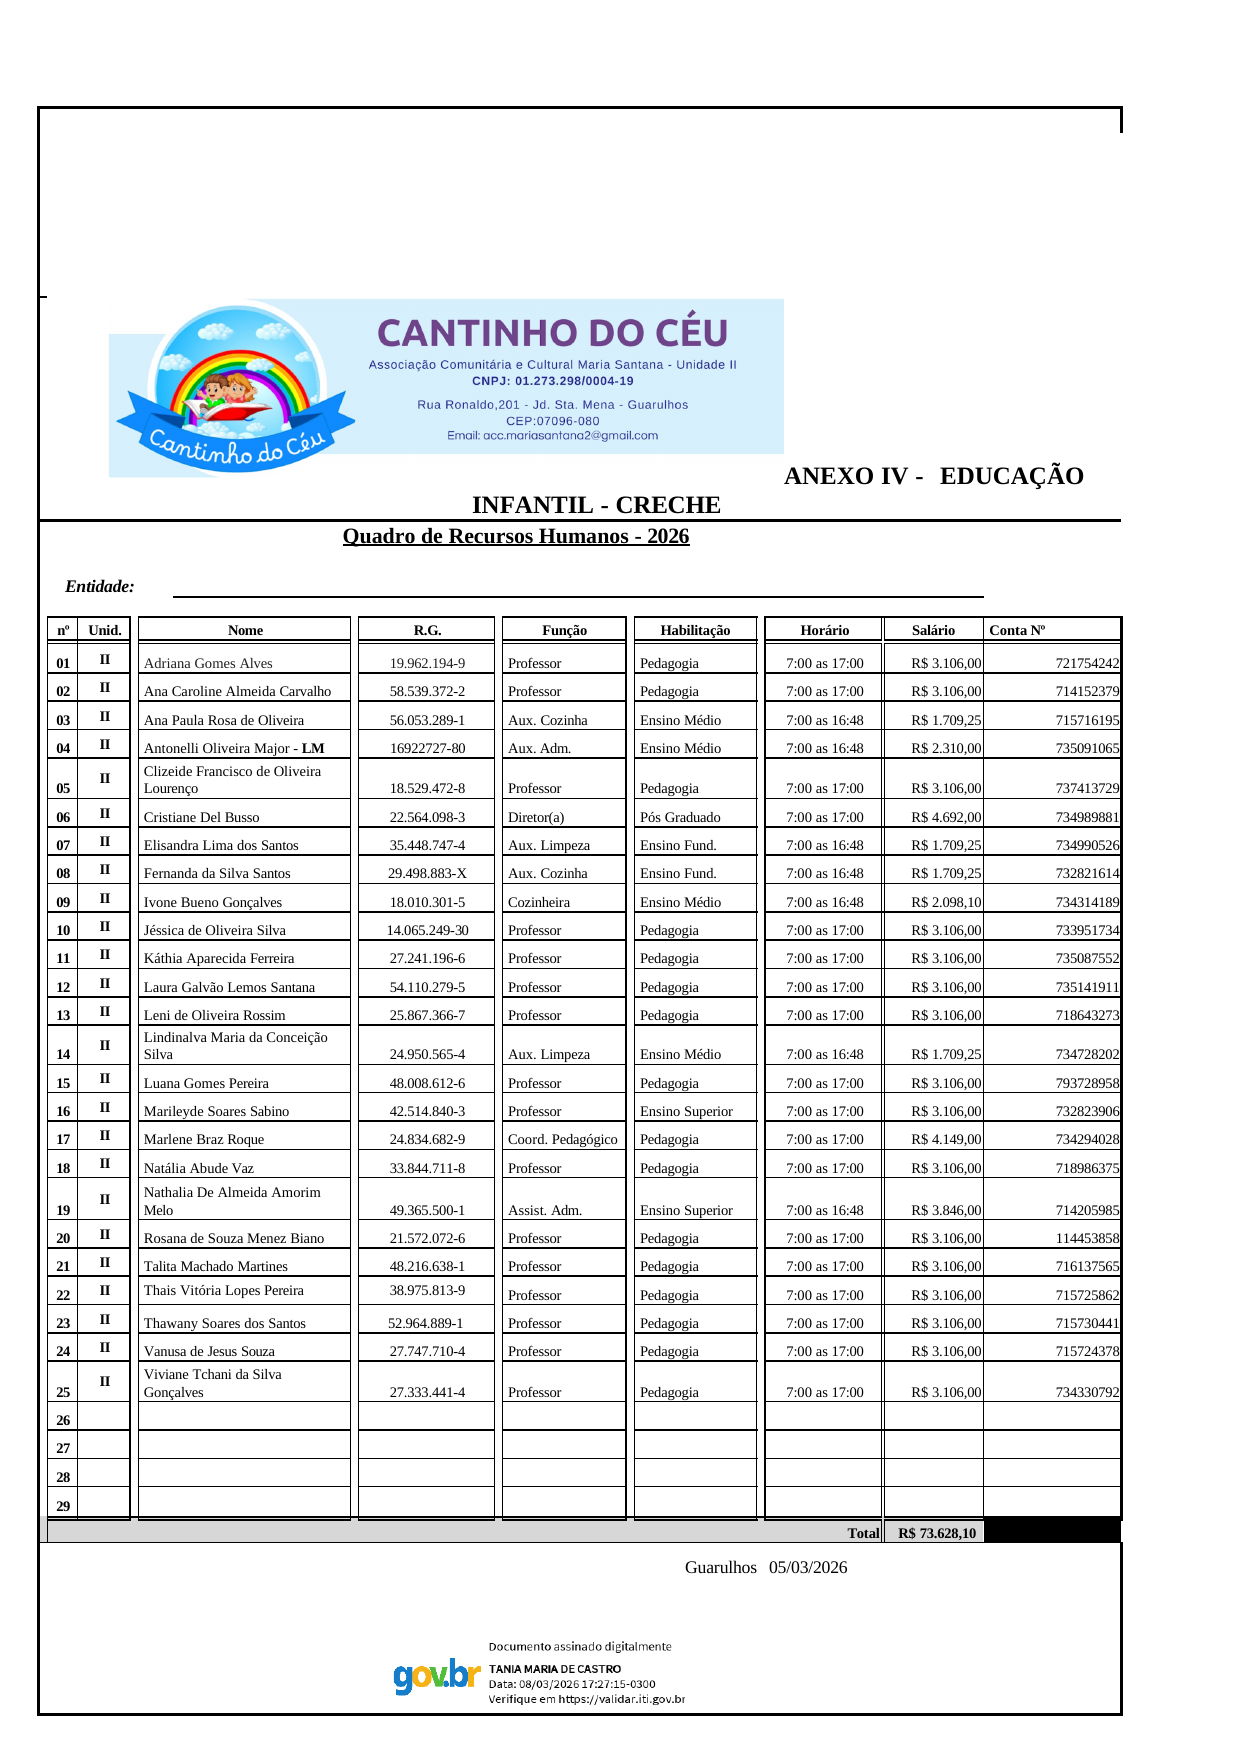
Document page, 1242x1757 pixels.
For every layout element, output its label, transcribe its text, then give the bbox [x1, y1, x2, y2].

table_cell R$ 73.628,10 [885, 1521, 983, 1542]
table_cell [139, 1431, 350, 1457]
table_cell Ensino Médio [635, 1026, 756, 1063]
table_cell 33.844.711-8 [359, 1150, 494, 1177]
table_cell [757, 1304, 764, 1332]
table_cell [40, 968, 47, 996]
table_cell 05 [48, 759, 77, 798]
table_cell [627, 1275, 634, 1304]
table_cell [40, 1360, 47, 1401]
table_cell [627, 672, 634, 700]
table_cell Ensino Médio [635, 884, 756, 911]
table_cell Pedagogia [635, 969, 756, 996]
table_cell [627, 826, 634, 854]
table_cell [131, 616, 138, 639]
table_cell [757, 1024, 764, 1063]
table_cell [984, 1521, 1121, 1542]
table_cell Aux. Cozinha [503, 702, 625, 729]
table_cell Professor [503, 759, 625, 798]
table_cell [627, 700, 634, 729]
table_cell [78, 1459, 129, 1486]
table_cell [495, 1458, 502, 1486]
table_cell 716137565 [984, 1249, 1120, 1275]
table_cell [495, 883, 502, 911]
table_cell R$ 3.106,00 [885, 1362, 983, 1401]
table_cell [40, 1120, 47, 1148]
table_cell [757, 1486, 764, 1516]
table_cell [40, 1516, 47, 1542]
table_cell [766, 1431, 881, 1457]
table_cell 52.964.889-1 [359, 1305, 494, 1332]
table_cell II [78, 828, 129, 854]
table_cell [40, 854, 47, 883]
table_cell [757, 672, 764, 700]
table_cell [131, 1024, 138, 1063]
table_cell [131, 968, 138, 996]
table_cell Marileyde Soares Sabino [139, 1093, 350, 1120]
table_cell Pedagogia [635, 1362, 756, 1401]
table_cell [131, 996, 138, 1024]
table_cell [627, 1177, 634, 1219]
table_cell [627, 1120, 634, 1148]
table_cell [627, 1486, 634, 1516]
table_cell 48.008.612-6 [359, 1065, 494, 1092]
table_cell 16 [48, 1093, 77, 1120]
table_cell [40, 1332, 47, 1360]
table_cell 7:00 as 17:00 [766, 1093, 881, 1120]
table_cell R$ 3.106,00 [885, 759, 983, 798]
table_cell R.G. [359, 618, 494, 639]
table_cell R$ 3.106,00 [885, 674, 983, 700]
table_cell [78, 1402, 129, 1429]
table_cell R$ 1.709,25 [885, 1026, 983, 1063]
table_cell 16922727-80 [359, 730, 494, 757]
table_cell [131, 729, 138, 757]
table_cell Pedagogia [635, 1334, 756, 1360]
table_cell 21 [48, 1249, 77, 1275]
table_cell 24.834.682-9 [359, 1122, 494, 1148]
table_cell 7:00 as 17:00 [766, 998, 881, 1024]
table_cell 7:00 as 16:48 [766, 730, 881, 757]
table_cell [131, 1219, 138, 1247]
table_cell [351, 798, 358, 826]
table_cell Professor [503, 1249, 625, 1275]
table_cell 735091065 [984, 730, 1120, 757]
table_cell 22.564.098-3 [359, 799, 494, 826]
table_cell 7:00 as 16:48 [766, 884, 881, 911]
table_cell 7:00 as 17:00 [766, 1305, 881, 1332]
table_cell Pedagogia [635, 913, 756, 939]
table_cell [757, 854, 764, 883]
table_cell [757, 1458, 764, 1486]
table_cell R$ 3.106,00 [885, 1334, 983, 1360]
table_cell [351, 1247, 358, 1275]
table_cell 27.747.710-4 [359, 1334, 494, 1360]
table_cell Professor [503, 969, 625, 996]
table_cell Professor [503, 998, 625, 1024]
table_cell [635, 1431, 756, 1457]
table_cell II [78, 1277, 129, 1304]
table_cell 26 [48, 1402, 77, 1429]
table_cell II [78, 998, 129, 1024]
table_cell Elisandra Lima dos Santos [139, 828, 350, 854]
table_cell [131, 757, 138, 798]
table_cell 114453858 [984, 1220, 1120, 1247]
table_cell [757, 1332, 764, 1360]
table_cell Pedagogia [635, 998, 756, 1024]
table_cell 721754242 [984, 644, 1120, 672]
table_cell Cozinheira [503, 884, 625, 911]
table_cell II [78, 884, 129, 911]
table_cell 7:00 as 17:00 [766, 1122, 881, 1148]
table_cell [131, 1360, 138, 1401]
table_cell Nathalia De Almeida Amorim Melo [139, 1178, 350, 1219]
table_cell R$ 3.106,00 [885, 998, 983, 1024]
table_cell [627, 854, 634, 883]
table_cell Adriana Gomes Alves [139, 644, 350, 672]
table_cell 11 [48, 941, 77, 968]
table_cell R$ 1.709,25 [885, 702, 983, 729]
table_cell 7:00 as 16:48 [766, 828, 881, 854]
table_cell [495, 854, 502, 883]
table_cell R$ 3.106,00 [885, 1150, 983, 1177]
table_cell Salário [885, 618, 983, 639]
table_cell Leni de Oliveira Rossim [139, 998, 350, 1024]
table_cell II [78, 1220, 129, 1247]
table_cell Guarulhos 05/03/2026 [40, 1543, 1120, 1713]
table_cell 715716195 [984, 702, 1120, 729]
table_cell [495, 1064, 502, 1092]
table_cell [131, 1458, 138, 1486]
table_cell 09 [48, 884, 77, 911]
table_cell 08 [48, 856, 77, 883]
table_cell [635, 1459, 756, 1486]
table_cell 13 [48, 998, 77, 1024]
table_cell [757, 616, 764, 639]
table_cell [757, 1247, 764, 1275]
table_cell [359, 1459, 494, 1486]
table_cell R$ 3.106,00 [885, 913, 983, 939]
table_cell [351, 1332, 358, 1360]
table_cell 38.975.813-9 [359, 1277, 494, 1304]
table_cell [351, 883, 358, 911]
table_cell II [78, 1026, 129, 1063]
table_cell [40, 616, 47, 639]
table_cell II [78, 644, 129, 672]
table_cell Aux. Adm. [503, 730, 625, 757]
table_cell R$ 2.310,00 [885, 730, 983, 757]
table_cell II [78, 913, 129, 939]
table_cell [503, 1459, 625, 1486]
table_cell 03 [48, 702, 77, 729]
table_cell Pedagogia [635, 674, 756, 700]
table_cell 23 [48, 1305, 77, 1332]
table_cell [131, 1247, 138, 1275]
table_cell II [78, 1093, 129, 1120]
table_cell Lindinalva Maria da Conceição Silva [139, 1026, 350, 1063]
table_cell [131, 1120, 138, 1148]
table_cell [627, 911, 634, 939]
table_cell [627, 639, 634, 672]
table_cell Jéssica de Oliveira Silva [139, 913, 350, 939]
table_cell Habilitação [635, 618, 756, 639]
table_cell [503, 1402, 625, 1429]
table_cell 20 [48, 1220, 77, 1247]
table_cell 715724378 [984, 1334, 1120, 1360]
table_cell [885, 1402, 983, 1429]
table_cell [495, 1092, 502, 1120]
table_cell Antonelli Oliveira Major - LM [139, 730, 350, 757]
table_cell 7:00 as 17:00 [766, 1220, 881, 1247]
table_cell 733951734 [984, 913, 1120, 939]
table_cell [885, 1487, 983, 1516]
table_cell [627, 1024, 634, 1063]
table_cell 7:00 as 17:00 [766, 759, 881, 798]
table_cell R$ 3.106,00 [885, 1093, 983, 1120]
table_cell II [78, 1305, 129, 1332]
table_cell Pós Graduado [635, 799, 756, 826]
table_cell [627, 616, 634, 639]
table_cell 7:00 as 17:00 [766, 1277, 881, 1304]
table_cell II [78, 1249, 129, 1275]
table_cell [495, 911, 502, 939]
table_cell [359, 1487, 494, 1516]
table_cell [351, 1486, 358, 1516]
table_cell [131, 700, 138, 729]
table_cell II [78, 759, 129, 798]
table_cell Viviane Tchani da Silva Gonçalves [139, 1362, 350, 1401]
table_cell Horário [766, 618, 881, 639]
table_cell Pedagogia [635, 1065, 756, 1092]
table_cell [627, 729, 634, 757]
table_cell Ivone Bueno Gonçalves [139, 884, 350, 911]
table_cell [495, 1120, 502, 1148]
table_cell [627, 1401, 634, 1429]
table_cell [495, 1401, 502, 1429]
table_cell 49.365.500-1 [359, 1178, 494, 1219]
table_cell [131, 672, 138, 700]
table_cell [40, 1064, 47, 1092]
table_cell [757, 996, 764, 1024]
table_cell Unid. [78, 618, 129, 639]
table_cell [757, 939, 764, 968]
table_cell Pedagogia [635, 644, 756, 672]
table_cell [495, 1149, 502, 1177]
table_cell II [78, 856, 129, 883]
table_cell Professor [503, 913, 625, 939]
table_cell [757, 1177, 764, 1219]
table_cell Ensino Superior [635, 1093, 756, 1120]
table_cell [984, 1487, 1120, 1516]
table_cell 01 [48, 644, 77, 672]
table_cell [78, 1431, 129, 1457]
table_cell [627, 1458, 634, 1486]
table_cell [139, 1459, 350, 1486]
table_cell 56.053.289-1 [359, 702, 494, 729]
table_cell [40, 883, 47, 911]
table_cell Professor [503, 1093, 625, 1120]
table_cell 718643273 [984, 998, 1120, 1024]
table_cell 29 [48, 1487, 77, 1516]
table_cell R$ 1.709,25 [885, 856, 983, 883]
table_cell [351, 1275, 358, 1304]
table_cell [351, 1219, 358, 1247]
table_cell Thawany Soares dos Santos [139, 1305, 350, 1332]
table_cell [131, 798, 138, 826]
table_cell 25.867.366-7 [359, 998, 494, 1024]
table_cell 735087552 [984, 941, 1120, 968]
table_cell Pedagogia [635, 759, 756, 798]
table_cell [984, 1459, 1120, 1486]
table_cell [757, 1401, 764, 1429]
table_cell [627, 798, 634, 826]
table_cell 7:00 as 16:48 [766, 856, 881, 883]
table_cell [627, 883, 634, 911]
table_cell [131, 854, 138, 883]
table_cell Professor [503, 674, 625, 700]
table_cell 734989881 [984, 799, 1120, 826]
table_cell [351, 1092, 358, 1120]
table_cell [40, 1429, 47, 1457]
table_cell [503, 1431, 625, 1457]
table_cell [351, 1458, 358, 1486]
table_cell Pedagogia [635, 1249, 756, 1275]
table_cell 17 [48, 1122, 77, 1148]
table_cell 734728202 [984, 1026, 1120, 1063]
table_cell II [78, 799, 129, 826]
table_cell 06 [48, 799, 77, 826]
table_cell [351, 826, 358, 854]
table_cell 793728958 [984, 1065, 1120, 1092]
table_cell [627, 1219, 634, 1247]
table_cell [885, 1459, 983, 1486]
table_cell 54.110.279-5 [359, 969, 494, 996]
table_cell [351, 939, 358, 968]
table_cell [495, 700, 502, 729]
table_cell 715725862 [984, 1277, 1120, 1304]
table_cell R$ 1.709,25 [885, 828, 983, 854]
table_cell Cristiane Del Busso [139, 799, 350, 826]
table_cell [131, 911, 138, 939]
table_cell Ana Caroline Almeida Carvalho [139, 674, 350, 700]
table_cell 732823906 [984, 1093, 1120, 1120]
table_cell [757, 1360, 764, 1401]
table_cell II [78, 1065, 129, 1092]
table_cell [757, 883, 764, 911]
table_cell [757, 1064, 764, 1092]
table_cell [351, 1360, 358, 1401]
table_cell Ana Paula Rosa de Oliveira [139, 702, 350, 729]
table_cell 715730441 [984, 1305, 1120, 1332]
table_cell Ensino Fund. [635, 856, 756, 883]
table_cell [40, 1177, 47, 1219]
table_cell [627, 1332, 634, 1360]
table_cell 734990526 [984, 828, 1120, 854]
table_cell [131, 1149, 138, 1177]
table_cell [40, 1401, 47, 1429]
table_cell 29.498.883-X [359, 856, 494, 883]
table_cell Aux. Limpeza [503, 828, 625, 854]
table_cell [635, 1402, 756, 1429]
table_cell II [78, 674, 129, 700]
table_cell Professor [503, 1334, 625, 1360]
table_cell [359, 1431, 494, 1457]
table_cell [495, 729, 502, 757]
table_cell [495, 939, 502, 968]
table_cell [495, 757, 502, 798]
table_cell 10 [48, 913, 77, 939]
table_cell Luana Gomes Pereira [139, 1065, 350, 1092]
table_cell Fernanda da Silva Santos [139, 856, 350, 883]
table_cell [351, 700, 358, 729]
table_cell II [78, 1334, 129, 1360]
table_cell [495, 1177, 502, 1219]
table_cell [351, 1120, 358, 1148]
table_cell [131, 1177, 138, 1219]
table_cell [40, 1486, 47, 1516]
table_cell [495, 1219, 502, 1247]
table_cell [40, 826, 47, 854]
table_cell R$ 3.106,00 [885, 1220, 983, 1247]
table_cell [627, 1360, 634, 1401]
table_cell [495, 616, 502, 639]
table_cell Professor [503, 941, 625, 968]
table_cell [131, 1064, 138, 1092]
table_cell 07 [48, 828, 77, 854]
table_cell 737413729 [984, 759, 1120, 798]
table_cell Conta Nº [984, 618, 1120, 639]
table_cell 19.962.194-9 [359, 644, 494, 672]
table_cell 27.333.441-4 [359, 1362, 494, 1401]
table_cell [40, 1304, 47, 1332]
table_cell Ensino Médio [635, 730, 756, 757]
table_cell [495, 968, 502, 996]
table_cell 25 [48, 1362, 77, 1401]
table_cell Professor [503, 1362, 625, 1401]
table_cell 22 [48, 1277, 77, 1304]
table_cell [351, 1024, 358, 1063]
table_cell R$ 3.106,00 [885, 1277, 983, 1304]
table_cell Quadro de Recursos Humanos - 2026 Entidade: [40, 522, 1121, 616]
table_cell [627, 757, 634, 798]
table_cell 7:00 as 17:00 [766, 674, 881, 700]
table_cell [627, 1304, 634, 1332]
table_cell Pedagogia [635, 1122, 756, 1148]
table_cell 734294028 [984, 1122, 1120, 1148]
table_cell [351, 672, 358, 700]
table_header [40, 109, 1120, 133]
table_cell 15 [48, 1065, 77, 1092]
table_cell R$ 3.846,00 [885, 1178, 983, 1219]
table_cell 734314189 [984, 884, 1120, 911]
table_cell 42.514.840-3 [359, 1093, 494, 1120]
table_cell [885, 1431, 983, 1457]
table_cell II [78, 1178, 129, 1219]
table_cell [40, 1024, 47, 1063]
table_cell [627, 1064, 634, 1092]
table_cell Coord. Pedagógico [503, 1122, 625, 1148]
table_cell [131, 1429, 138, 1457]
table_cell [503, 1487, 625, 1516]
table_cell II [78, 702, 129, 729]
table_cell 7:00 as 16:48 [766, 1178, 881, 1219]
table_cell 27 [48, 1431, 77, 1457]
table_cell 7:00 as 17:00 [766, 1362, 881, 1401]
table_cell [40, 1149, 47, 1177]
table_cell [495, 672, 502, 700]
table_cell 7:00 as 17:00 [766, 1150, 881, 1177]
table_cell [131, 1304, 138, 1332]
table_cell 7:00 as 17:00 [766, 913, 881, 939]
table_cell [627, 968, 634, 996]
table_cell [351, 968, 358, 996]
table_cell [495, 1024, 502, 1063]
table_cell Pedagogia [635, 1150, 756, 1177]
table_cell [40, 1092, 47, 1120]
table_cell Pedagogia [635, 1305, 756, 1332]
table_cell Aux. Cozinha [503, 856, 625, 883]
table_cell [495, 1275, 502, 1304]
table_cell [495, 798, 502, 826]
table_cell [757, 911, 764, 939]
table_cell [40, 939, 47, 968]
table_cell [131, 1092, 138, 1120]
table_cell [495, 826, 502, 854]
table_cell Pedagogia [635, 1277, 756, 1304]
table_cell 714205985 [984, 1178, 1120, 1219]
table_cell Função [503, 618, 625, 639]
table_cell 718986375 [984, 1150, 1120, 1177]
table_cell [40, 1247, 47, 1275]
table_cell [351, 1429, 358, 1457]
table_cell [351, 1304, 358, 1332]
table_cell [131, 939, 138, 968]
table_cell 18.010.301-5 [359, 884, 494, 911]
table_cell [757, 700, 764, 729]
table_cell [131, 1275, 138, 1304]
table_cell Ensino Médio [635, 702, 756, 729]
table_cell [757, 826, 764, 854]
table_cell R$ 3.106,00 [885, 1305, 983, 1332]
table_cell [495, 996, 502, 1024]
table_cell [351, 1064, 358, 1092]
table_cell [757, 1149, 764, 1177]
table_cell 734330792 [984, 1362, 1120, 1401]
table_cell Laura Galvão Lemos Santana [139, 969, 350, 996]
table_cell Nome [139, 618, 350, 639]
table_cell II [78, 969, 129, 996]
table_cell 58.539.372-2 [359, 674, 494, 700]
table_cell 14 [48, 1026, 77, 1063]
table_cell Marlene Braz Roque [139, 1122, 350, 1148]
table_cell [627, 1149, 634, 1177]
table_cell 7:00 as 16:48 [766, 1026, 881, 1063]
table_cell [131, 1332, 138, 1360]
table_cell Káthia Aparecida Ferreira [139, 941, 350, 968]
table_cell Diretor(a) [503, 799, 625, 826]
table_cell [495, 1429, 502, 1457]
table_cell [40, 1275, 47, 1304]
table_cell Pedagogia [635, 941, 756, 968]
table_cell [40, 672, 47, 700]
table_cell 19 [48, 1178, 77, 1219]
table_cell R$ 3.106,00 [885, 941, 983, 968]
table_cell Ensino Fund. [635, 828, 756, 854]
table_cell II [78, 1362, 129, 1401]
table_cell [131, 1401, 138, 1429]
table_cell [351, 911, 358, 939]
table_cell [495, 639, 502, 672]
table_cell 18 [48, 1150, 77, 1177]
table_cell [757, 1120, 764, 1148]
table_cell [131, 639, 138, 672]
table_cell [351, 1401, 358, 1429]
table_cell [984, 1431, 1120, 1457]
table_cell [757, 1275, 764, 1304]
table_cell 7:00 as 17:00 [766, 969, 881, 996]
table_cell [359, 1402, 494, 1429]
table_cell 7:00 as 17:00 [766, 1249, 881, 1275]
table_cell Vanusa de Jesus Souza [139, 1334, 350, 1360]
table_cell Professor [503, 1065, 625, 1092]
table_cell 14.065.249-30 [359, 913, 494, 939]
table_cell [139, 1487, 350, 1516]
table_cell II [78, 941, 129, 968]
table_cell 48.216.638-1 [359, 1249, 494, 1275]
table_cell Aux. Limpeza [503, 1026, 625, 1063]
table_cell Professor [503, 1305, 625, 1332]
table_cell [351, 1149, 358, 1177]
table_cell 735141911 [984, 969, 1120, 996]
table_cell Total [48, 1518, 881, 1542]
table_cell R$ 3.106,00 [885, 1065, 983, 1092]
table_cell [495, 1304, 502, 1332]
table_cell II [78, 730, 129, 757]
table_cell Professor [503, 644, 625, 672]
table_cell Natália Abude Vaz [139, 1150, 350, 1177]
table_cell [627, 1247, 634, 1275]
table_cell [757, 1219, 764, 1247]
table_cell 35.448.747-4 [359, 828, 494, 854]
table_cell [131, 826, 138, 854]
table_cell Pedagogia [635, 1220, 756, 1247]
table_cell R$ 3.106,00 [885, 1249, 983, 1275]
table_cell R$ 3.106,00 [885, 969, 983, 996]
table_cell [351, 729, 358, 757]
table_cell Professor [503, 1220, 625, 1247]
table_cell [495, 1332, 502, 1360]
table_cell [757, 729, 764, 757]
table_cell [139, 1402, 350, 1429]
table_cell R$ 4.149,00 [885, 1122, 983, 1148]
table_cell [351, 996, 358, 1024]
table_cell R$ 2.098,10 [885, 884, 983, 911]
table_cell [40, 1219, 47, 1247]
table_cell 732821614 [984, 856, 1120, 883]
table_cell [766, 1487, 881, 1516]
table_cell [40, 639, 47, 672]
table_cell Clizeide Francisco de Oliveira Lourenço [139, 759, 350, 798]
table_cell 7:00 as 17:00 [766, 941, 881, 968]
table_cell [635, 1487, 756, 1516]
table_cell 04 [48, 730, 77, 757]
table_cell [131, 883, 138, 911]
table_cell [40, 700, 47, 729]
table_cell [757, 968, 764, 996]
table_cell [40, 798, 47, 826]
table_cell [627, 996, 634, 1024]
table_cell Rosana de Souza Menez Biano [139, 1220, 350, 1247]
table_cell [495, 1486, 502, 1516]
table_cell II [78, 1150, 129, 1177]
table_cell Professor [503, 1277, 625, 1304]
table_cell [40, 996, 47, 1024]
table_cell 7:00 as 17:00 [766, 1334, 881, 1360]
table_cell Talita Machado Martines [139, 1249, 350, 1275]
table_cell [627, 1092, 634, 1120]
table_cell [627, 1429, 634, 1457]
table_cell [766, 1459, 881, 1486]
table_cell 7:00 as 17:00 [766, 799, 881, 826]
table_cell 7:00 as 17:00 [766, 644, 881, 672]
table_cell 18.529.472-8 [359, 759, 494, 798]
table_cell [757, 639, 764, 672]
table_cell [757, 798, 764, 826]
table_cell [351, 757, 358, 798]
table_cell [495, 1247, 502, 1275]
table_cell 7:00 as 16:48 [766, 702, 881, 729]
table_cell [40, 757, 47, 798]
table_cell [757, 1429, 764, 1457]
table_cell Thais Vitória Lopes Pereira [139, 1277, 350, 1304]
table_cell [351, 639, 358, 672]
table_cell 24 [48, 1334, 77, 1360]
table_cell [757, 1092, 764, 1120]
table_cell [757, 757, 764, 798]
table_cell [351, 854, 358, 883]
table_cell 28 [48, 1459, 77, 1486]
table_cell 02 [48, 674, 77, 700]
table_cell [351, 1177, 358, 1219]
table_cell ANEXO IV - EDUCAÇÃO INFANTIL - CRECHE [40, 133, 1121, 518]
table_cell 24.950.565-4 [359, 1026, 494, 1063]
table_cell [40, 1458, 47, 1486]
table_cell [78, 1487, 129, 1516]
table_cell R$ 4.692,00 [885, 799, 983, 826]
table_cell [131, 1486, 138, 1516]
table_cell Ensino Superior [635, 1178, 756, 1219]
table_cell Professor [503, 1150, 625, 1177]
table_cell 714152379 [984, 674, 1120, 700]
table_cell II [78, 1122, 129, 1148]
table_cell [766, 1402, 881, 1429]
table_cell [40, 911, 47, 939]
table_cell [495, 1360, 502, 1401]
table_cell Assist. Adm. [503, 1178, 625, 1219]
table_cell nº [48, 618, 77, 639]
table_cell 21.572.072-6 [359, 1220, 494, 1247]
table_cell 27.241.196-6 [359, 941, 494, 968]
table_cell [351, 616, 358, 639]
table_cell R$ 3.106,00 [885, 644, 983, 672]
table_cell 12 [48, 969, 77, 996]
table_cell [984, 1402, 1120, 1429]
table_cell 7:00 as 17:00 [766, 1065, 881, 1092]
table_cell [627, 939, 634, 968]
table_cell [40, 729, 47, 757]
